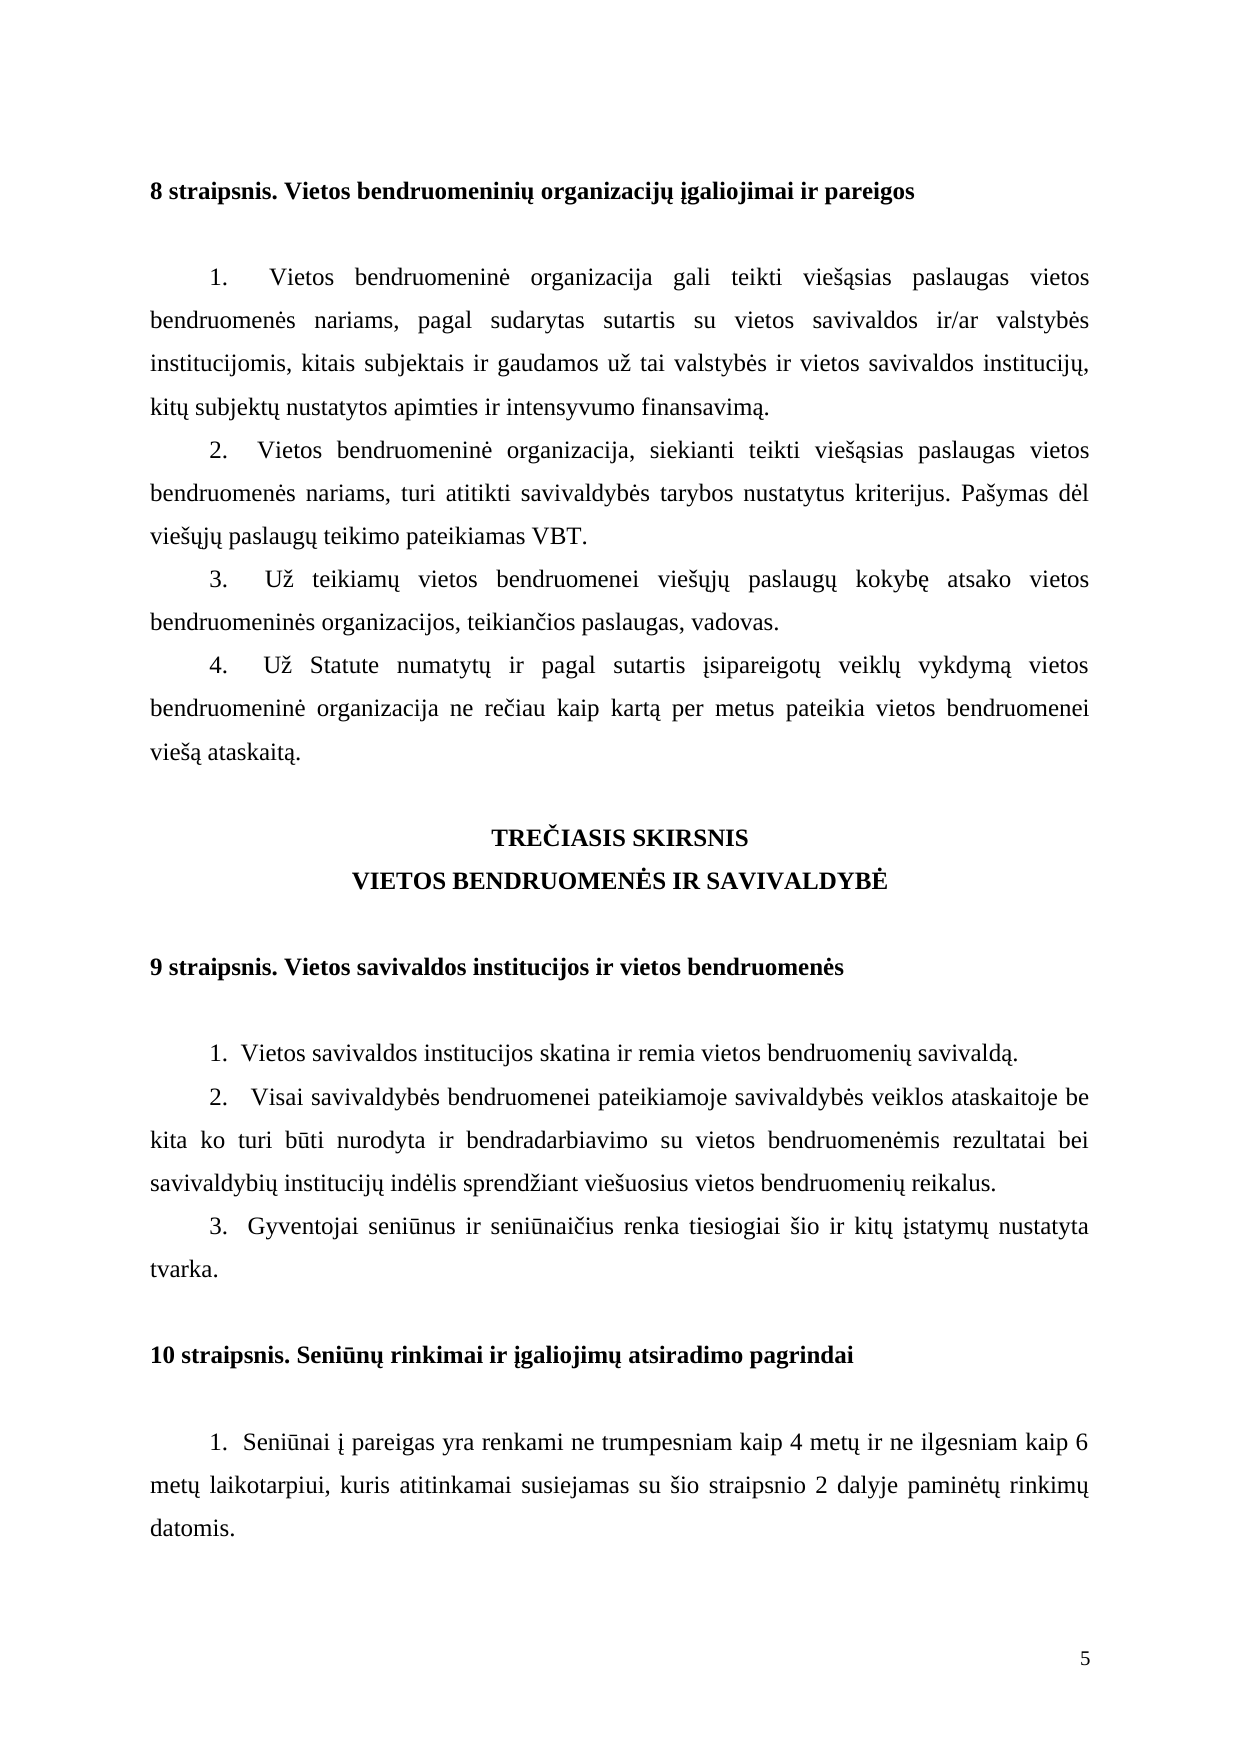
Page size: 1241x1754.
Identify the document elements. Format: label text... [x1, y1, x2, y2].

text 4. Už Statute numatytų ir pagal sutartis įsipareigotų veiklų vykdymą vietos bendruomeninė organizacija ne rečiau kaip kartą per metus pateikia vietos bendruomenei viešą ataskaitą. [150, 650, 1090, 765]
text 3. Už teikiamų vietos bendruomenei viešųjų paslaugų kokybę atsako vietos bendruomeninės organizacijos, teikiančios paslaugas, vadovas. [150, 564, 1090, 636]
text TREČIASIS SKIRSNIS [150, 823, 1090, 852]
text 9 straipsnis. Vietos savivaldos institucijos ir vietos bendruomenės [150, 952, 1090, 981]
text VIETOS BENDRUOMENĖS IR SAVIVALDYBĖ [150, 866, 1090, 895]
text 1. Seniūnai į pareigas yra renkami ne trumpesniam kaip 4 metų ir ne ilgesniam kaip 6 metų laikotarpiui, kuris atitinkamai susiejamas su šio straipsnio 2 dalyje paminėtų rinkimų datomis. [150, 1427, 1090, 1542]
text 2. Visai savivaldybės bendruomenei pateikiamoje savivaldybės veiklos ataskaitoje be kita ko turi būti nurodyta ir bendradarbiavimo su vietos bendruomenėmis rezultatai bei savivaldybių institucijų indėlis sprendžiant viešuosius vietos bendruomenių reikalus. [150, 1082, 1090, 1197]
text 1. Vietos savivaldos institucijos skatina ir remia vietos bendruomenių savivaldą. [150, 1038, 1090, 1067]
text 2. Vietos bendruomeninė organizacija, siekianti teikti viešąsias paslaugas vietos bendruomenės nariams, turi atitikti savivaldybės tarybos nustatytus kriterijus. Pašymas dėl viešųjų paslaugų teikimo pateikiamas VBT. [150, 435, 1090, 550]
text 8 straipsnis. Vietos bendruomeninių organizacijų įgaliojimai ir pareigos [150, 176, 1090, 205]
text 3. Gyventojai seniūnus ir seniūnaičius renka tiesiogiai šio ir kitų įstatymų nustatyta tvarka. [150, 1211, 1090, 1283]
text 1. Vietos bendruomeninė organizacija gali teikti viešąsias paslaugas vietos bendruomenės nariams, pagal sudarytas sutartis su vietos savivaldos ir/ar valstybės institucijomis, kitais subjektais ir gaudamos už tai valstybės ir vietos savivaldos institucijų, kitų subjektų nustatytos apimties ir intensyvumo finansavimą. [150, 262, 1090, 420]
text 10 straipsnis. Seniūnų rinkimai ir įgaliojimų atsiradimo pagrindai [150, 1340, 1090, 1369]
